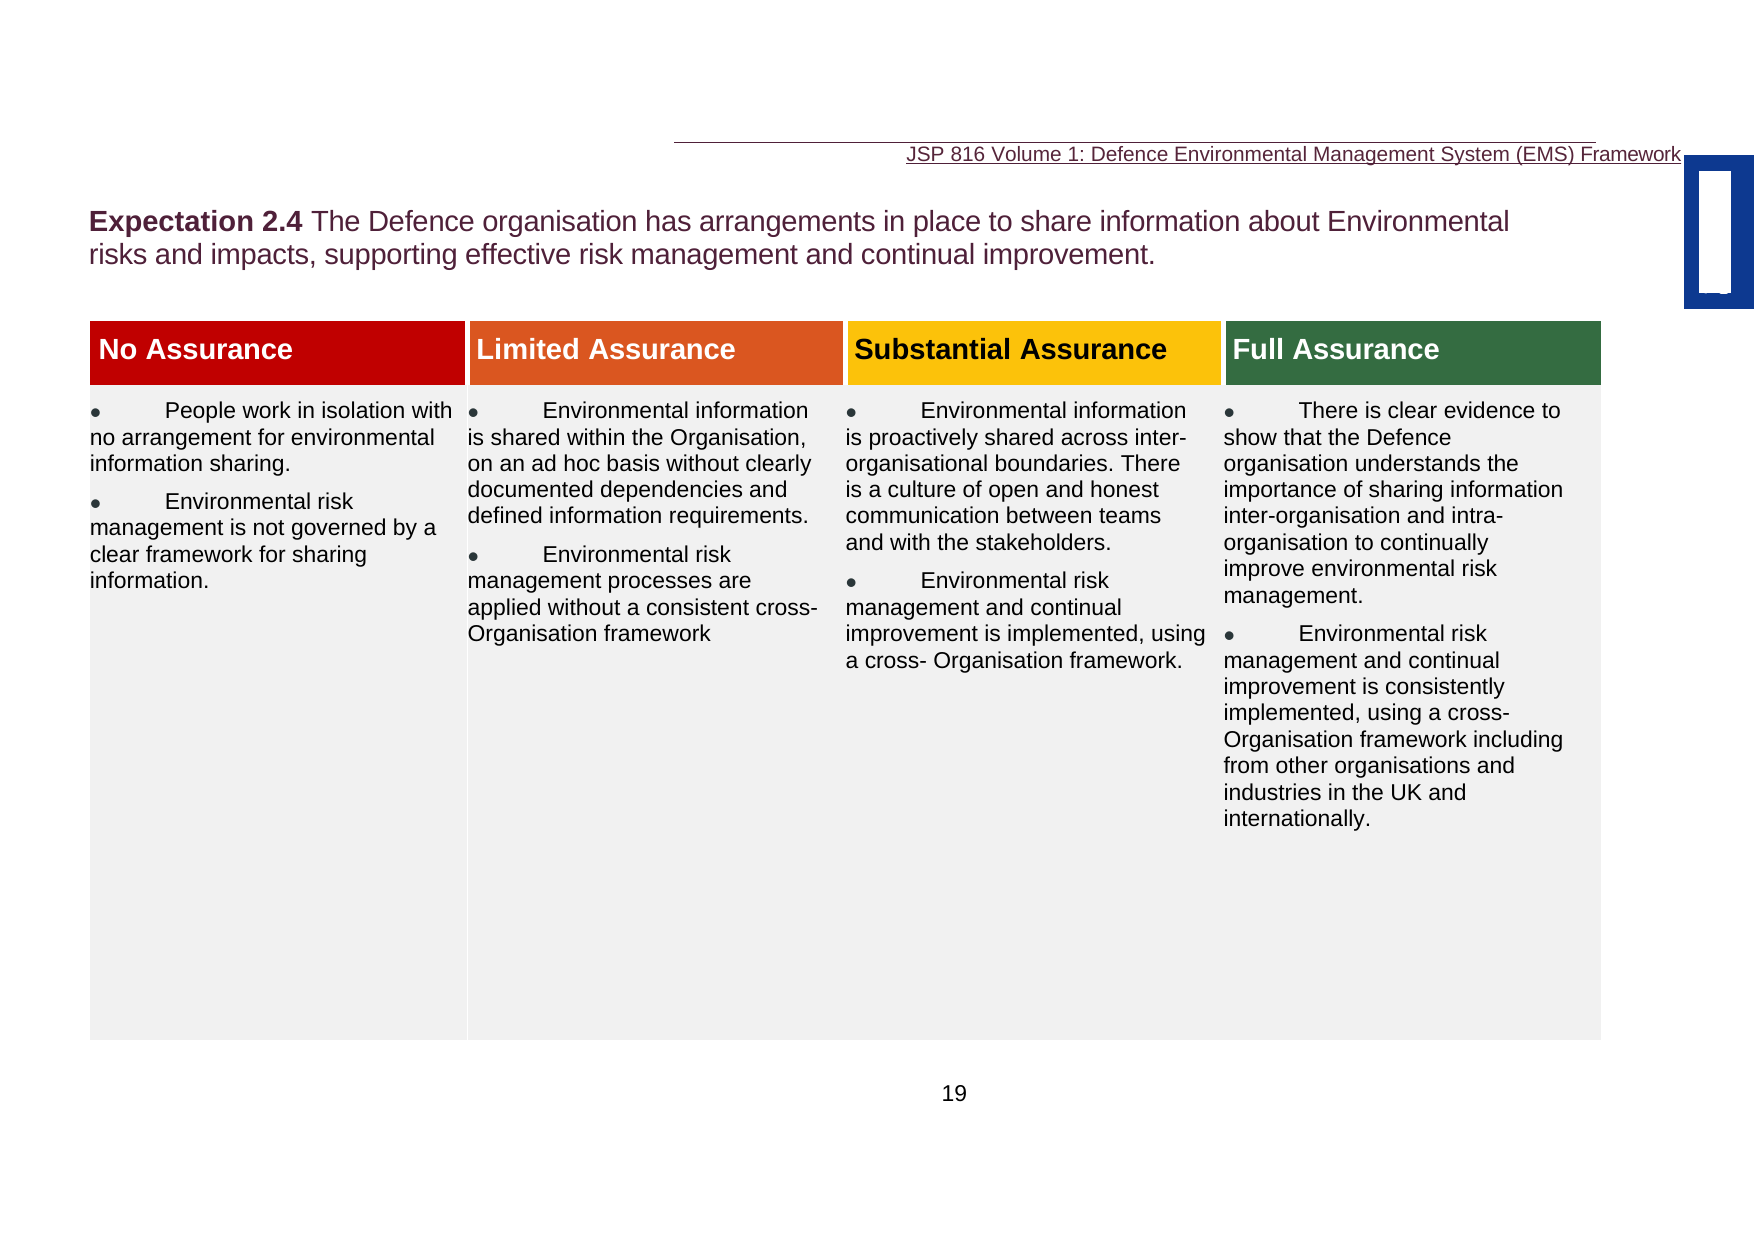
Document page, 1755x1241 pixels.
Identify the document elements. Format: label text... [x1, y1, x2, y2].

table_cell People work in isolation with no arrangement for environmental information sharing. Environmental risk management is not governed by a clear framework for sharing information. [90, 385, 467, 1040]
table_header Limited Assurance [470, 321, 843, 385]
table_header Full Assurance [1226, 321, 1601, 385]
table_header Substantial Assurance [848, 321, 1221, 385]
table_cell There is clear evidence to show that the Defence organisation understands the importance of sharing information inter-organisation and intra-organisation to continually improve environmental risk management. Environmental risk management and continual improvement is consistently implemented, using a cross- Organisation framework including from other organisations and industries in the UK and internationally. [1223, 385, 1601, 1040]
table_header No Assurance [90, 321, 465, 385]
text Expectation 2.4 The Defence organisation has arrangements in place to share information about Environmental risks and impacts, supporting effective risk management and continual improvement. [89, 204, 1522, 271]
table_cell Environmental information is proactively shared across inter-organisational boundaries. There is a culture of open and honest communication between teams and with the stakeholders. Environmental risk management and continual improvement is implemented, using a cross- Organisation framework. [845, 385, 1223, 1040]
text Element 2 [1701, 172, 1731, 293]
table_cell Environmental information is shared within the Organisation, on an ad hoc basis without clearly documented dependencies and defined information requirements. Environmental risk management processes are applied without a consistent cross-Organisation framework [468, 385, 845, 1040]
